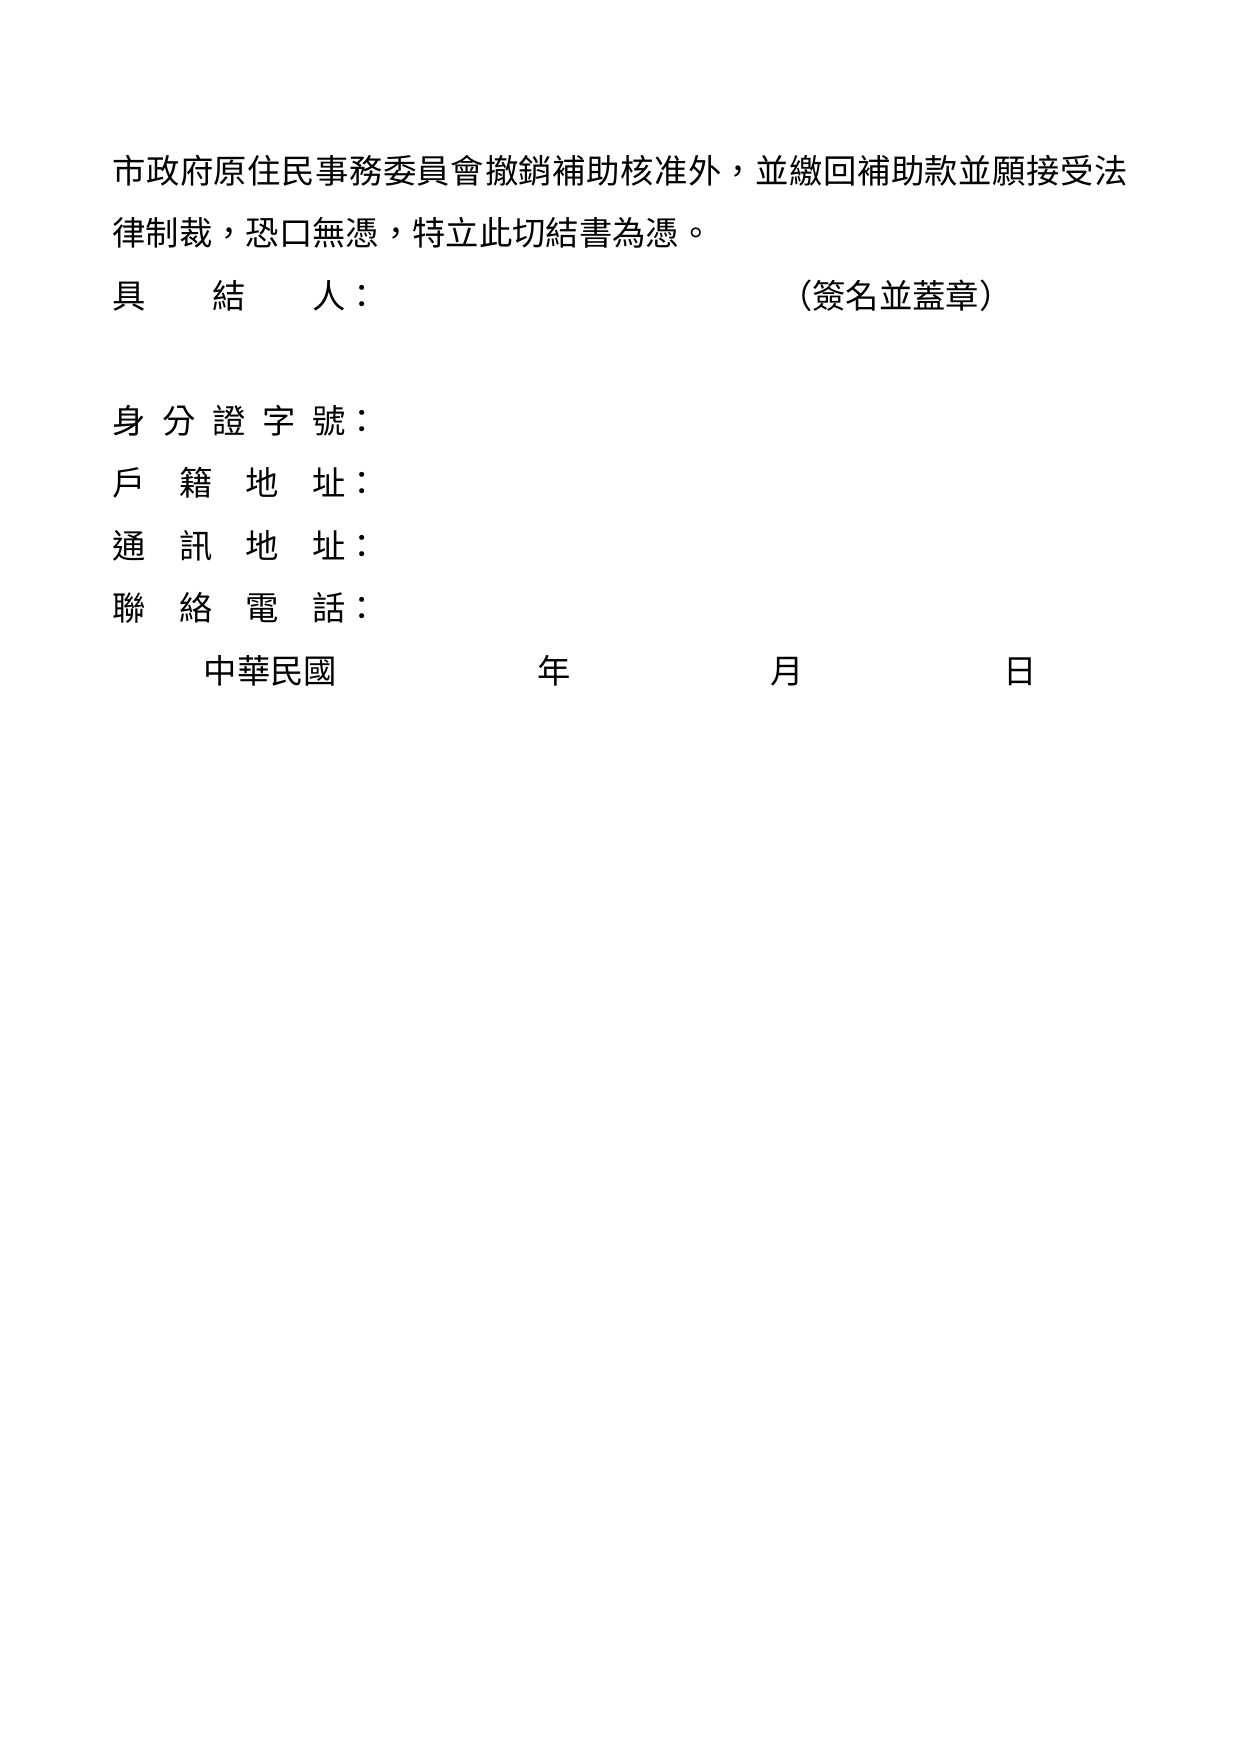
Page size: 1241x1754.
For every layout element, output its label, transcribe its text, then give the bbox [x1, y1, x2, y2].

text 身 分 證 字 號： [112, 377, 1128, 439]
text 市政府原住民事務委員會撤銷補助核准外，並繳回補助款並願接受法律制裁，恐口無憑，特立此切結書為憑。 [112, 127, 1128, 252]
text 戶 籍 地 址： [112, 439, 1128, 502]
text 中華民國 年 月 日 [112, 627, 1128, 689]
text 聯 絡 電 話： [112, 564, 1128, 627]
text 具 結 人： （簽名並蓋章） [112, 252, 1128, 314]
text 通 訊 地 址： [112, 502, 1128, 564]
